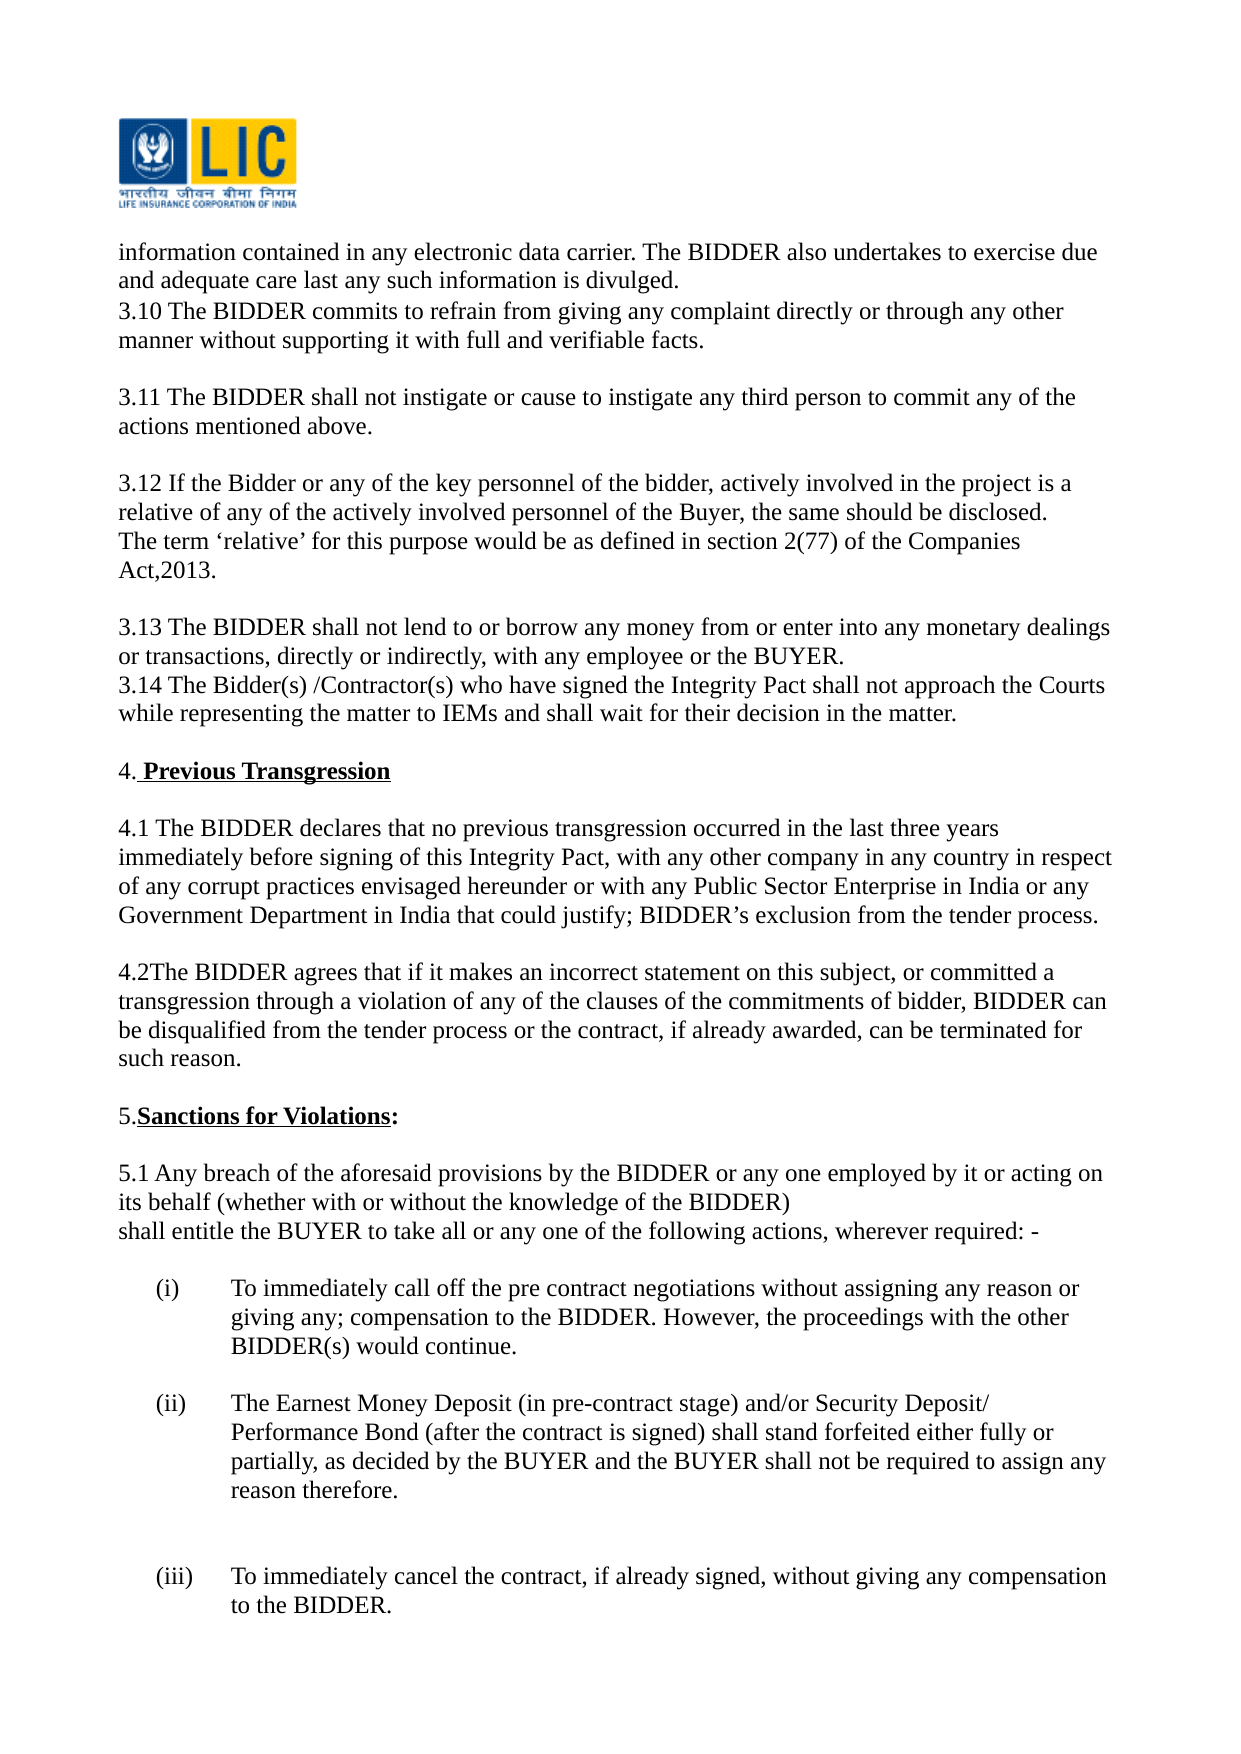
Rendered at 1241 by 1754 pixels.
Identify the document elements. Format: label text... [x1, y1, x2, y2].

list To immediately call off the pre contract negotiations without assigning any reason or giving any; compensation to the BIDDER. However, the proceedings with the other BIDDER(s) would continue. [156, 1273, 1122, 1360]
list To immediately cancel the contract, if already signed, without giving any compensation to the BIDDER. [156, 1561, 1122, 1618]
text 4. Previous Transgression [118, 756, 1122, 785]
list The Earnest Money Deposit (in pre-contract stage) and/or Security Deposit/ Performance Bond (after the contract is signed) shall stand forfeited either fully or partially, as decided by the BUYER and the BUYER shall not be required to assign any reason therefore. [156, 1388, 1122, 1503]
text 3.11 The BIDDER shall not instigate or cause to instigate any third person to commit any of the actions mentioned above. [118, 353, 1122, 440]
text 3.12 If the Bidder or any of the key personnel of the bidder, actively involved in the project is a relative of any of the actively involved personnel of the Buyer, the same should be disclosed. [118, 440, 1122, 526]
text The term ‘relative’ for this purpose would be as defined in section 2(77) of the Companies Act,2013. [118, 526, 1122, 583]
text 5.Sanctions for Violations: [118, 1101, 1122, 1130]
text 3.13 The BIDDER shall not lend to or borrow any money from or enter into any monetary dealings or transactions, directly or indirectly, with any employee or the BUYER. [118, 612, 1122, 670]
text 4.2The BIDDER agrees that if it makes an incorrect statement on this subject, or committed a transgression through a violation of any of the clauses of the commitments of bidder, BIDDER can be disqualified from the tender process or the contract, if already awarded, can be terminated for such reason. [118, 928, 1122, 1072]
text 5.1 Any breach of the aforesaid provisions by the BIDDER or any one employed by it or acting on its behalf (whether with or without the knowledge of the BIDDER) [118, 1158, 1122, 1216]
text 3.14 The Bidder(s) /Contractor(s) who have signed the Integrity Pact shall not approach the Courts while representing the matter to IEMs and shall wait for their decision in the matter. [118, 670, 1122, 727]
text shall entitle the BUYER to take all or any one of the following actions, wherever required: - [118, 1216, 1122, 1245]
text 3.10 The BIDDER commits to refrain from giving any complaint directly or through any other manner without supporting it with full and verifiable facts. [118, 296, 1122, 353]
text 4.1 The BIDDER declares that no previous transgression occurred in the last three years immediately before signing of this Integrity Pact, with any other company in any country in respect of any corrupt practices envisaged hereunder or with any Public Sector Enterprise in India or any Government Department in India that could justify; BIDDER’s exclusion from the tender process. [118, 813, 1122, 928]
text information contained in any electronic data carrier. The BIDDER also undertakes to exercise due and adequate care last any such information is divulged. [118, 237, 1122, 294]
